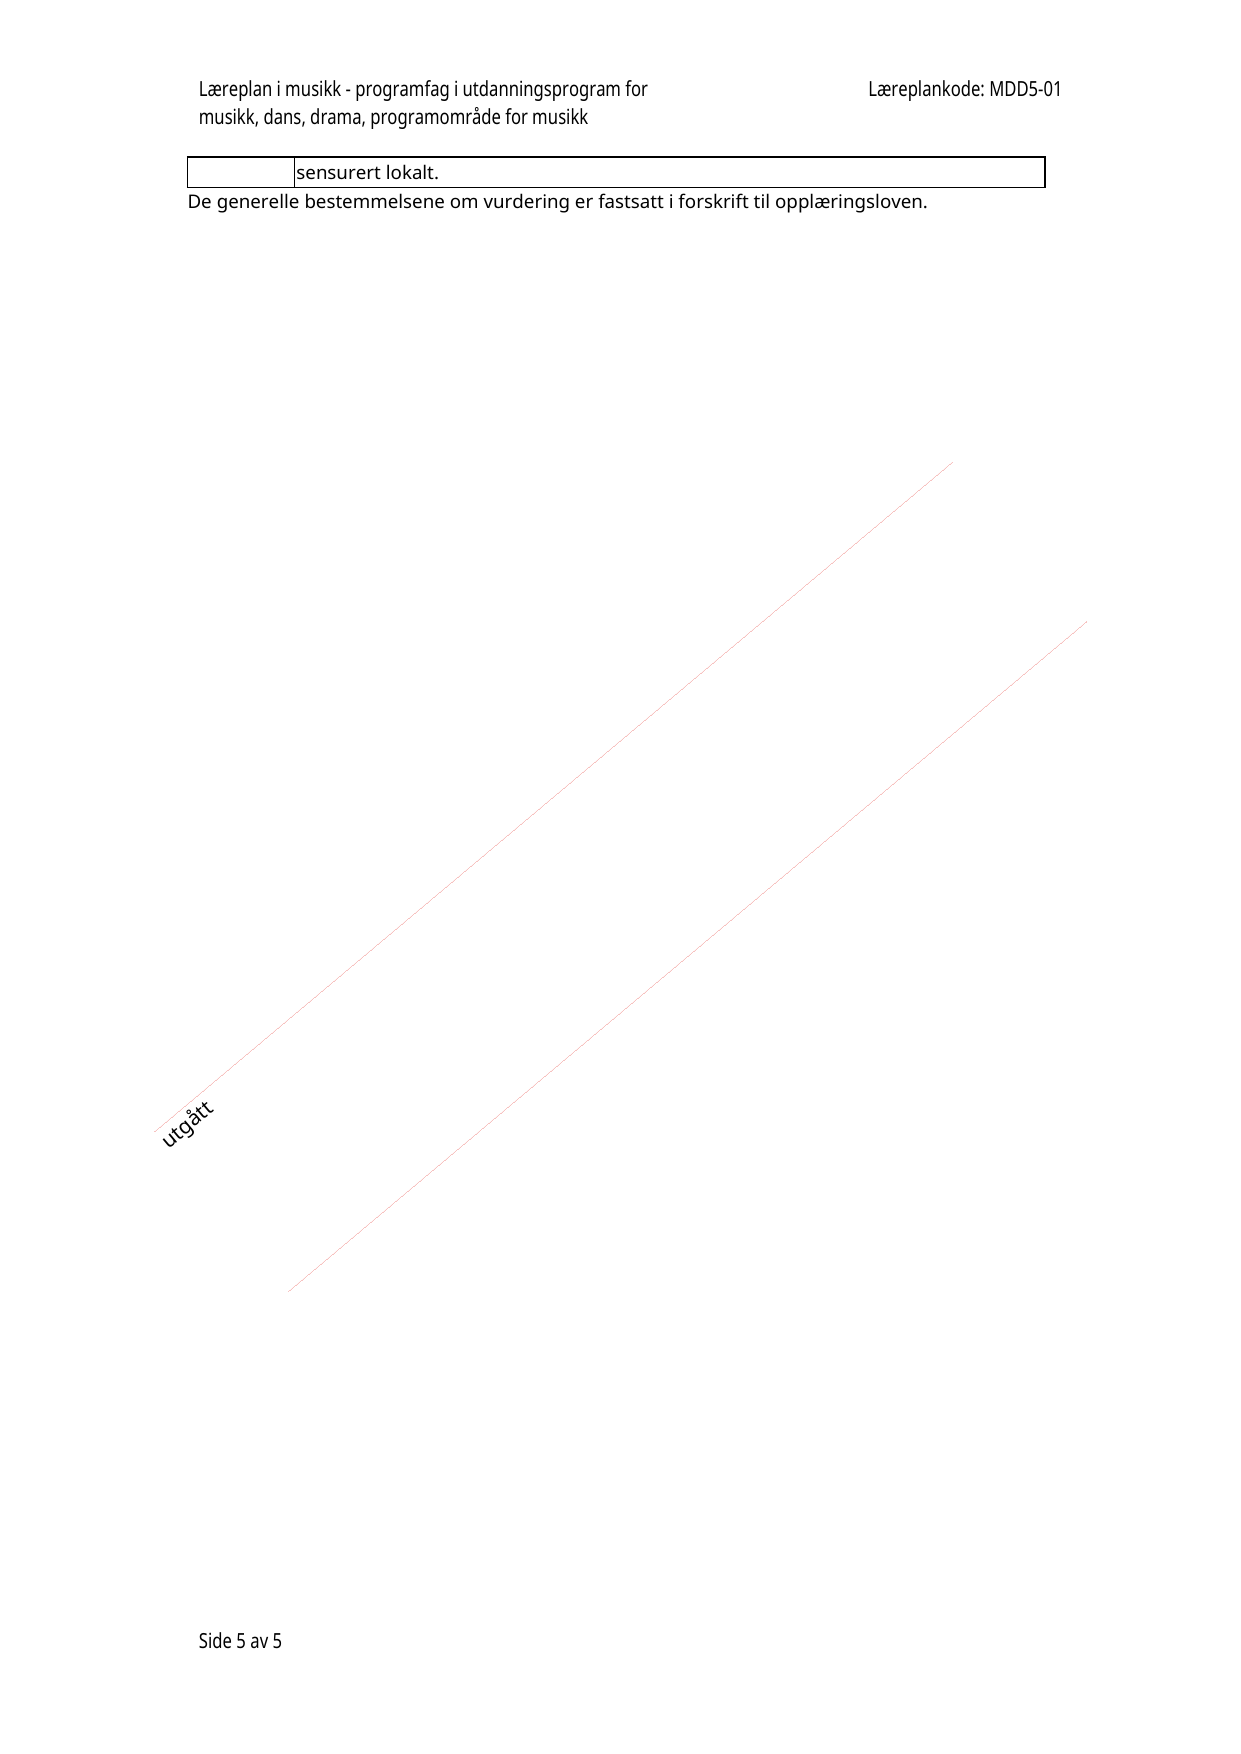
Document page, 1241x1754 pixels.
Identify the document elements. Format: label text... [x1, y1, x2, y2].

table_cell Musikk [188, 158, 294, 187]
text De generelle bestemmelsene om vurdering er fastsatt i forskrift til opplæringsloven. [928, 188, 1053, 214]
